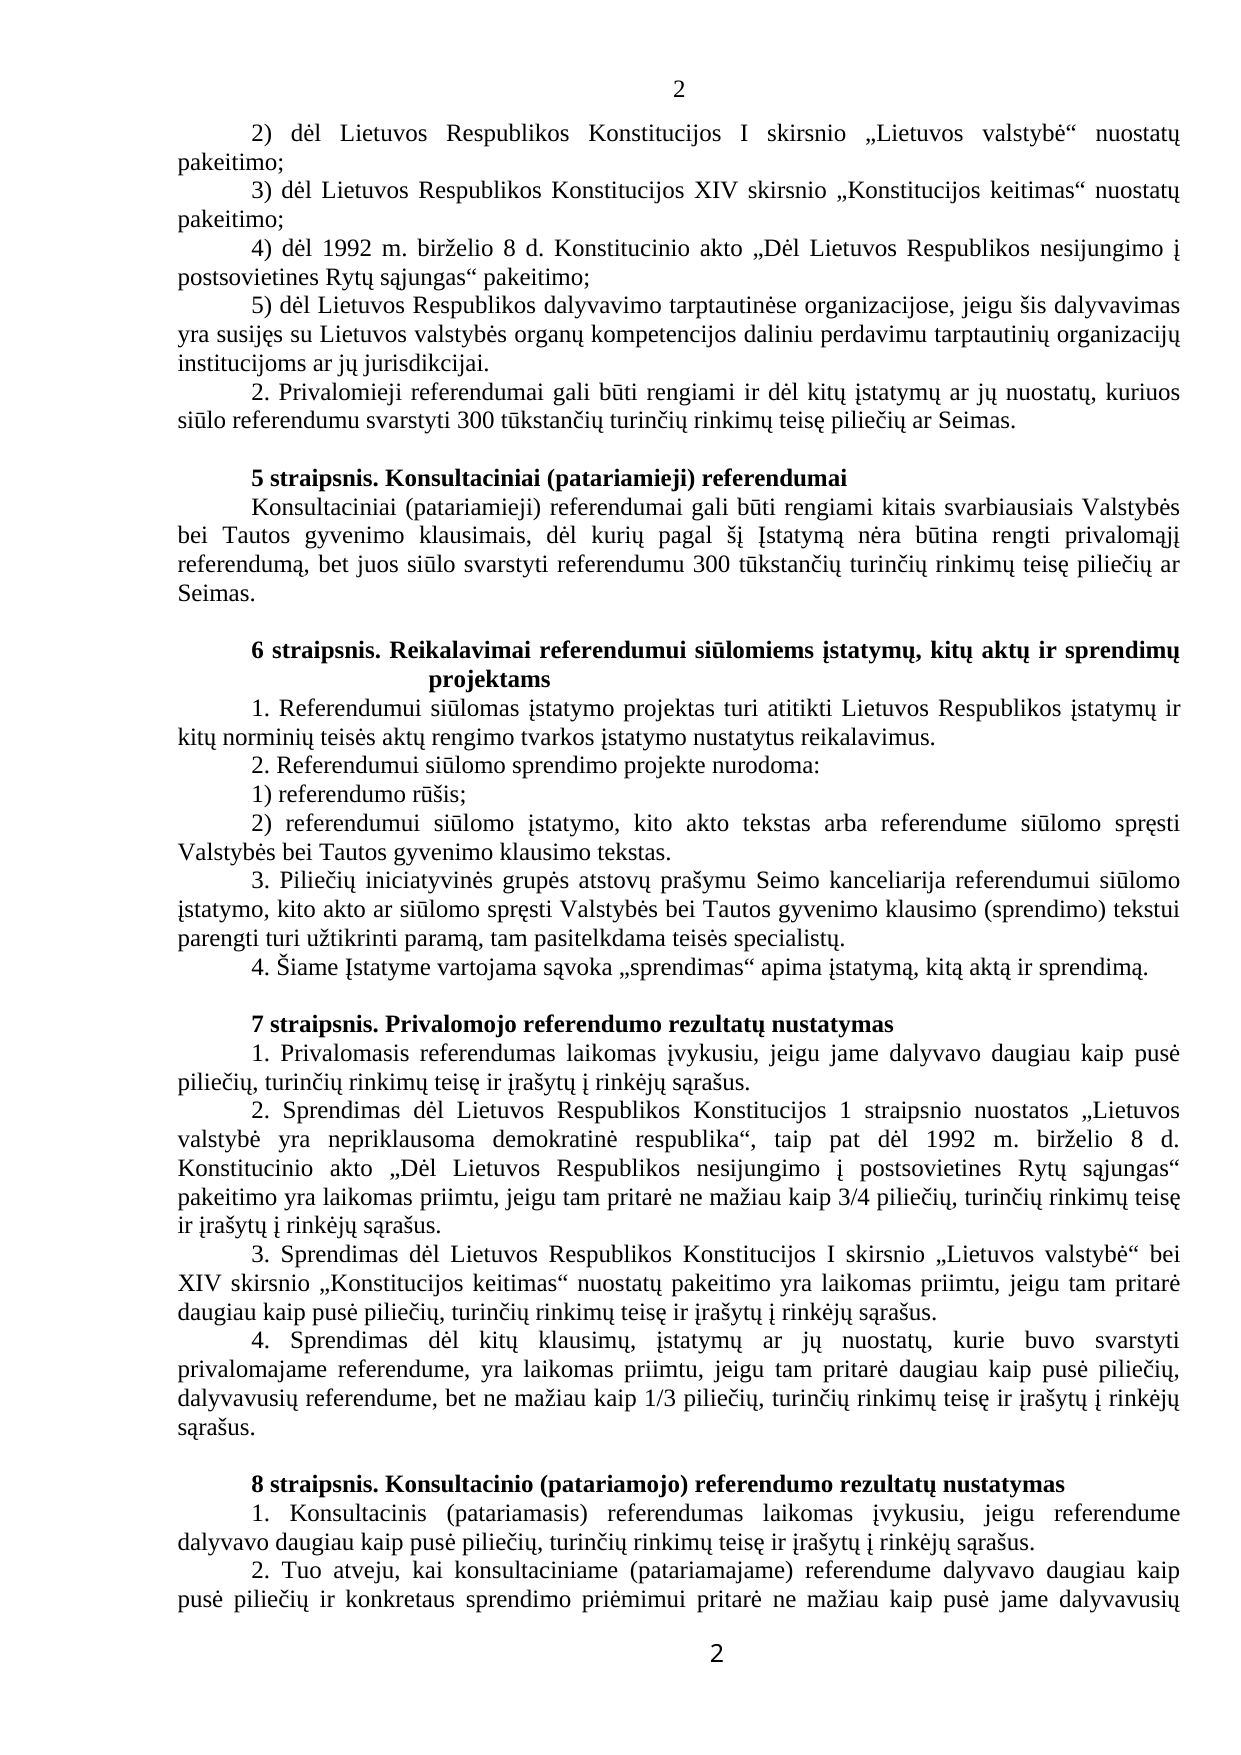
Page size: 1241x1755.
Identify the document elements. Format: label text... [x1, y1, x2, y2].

text 2) referendumui siūlomo įstatymo, kito akto tekstas arba referendume siūlomo spręsti Valstybės bei Tautos gyvenimo klausimo tekstas. [177, 808, 1181, 866]
text 5) dėl Lietuvos Respublikos dalyvavimo tarptautinėse organizacijose, jeigu šis dalyvavimas yra susijęs su Lietuvos valstybės organų kompetencijos daliniu perdavimu tarptautinių organizacijų institucijoms ar jų jurisdikcijai. [177, 291, 1181, 377]
text 1. Konsultacinis (patariamasis) referendumas laikomas įvykusiu, jeigu referendume dalyvavo daugiau kaip pusė piliečių, turinčių rinkimų teisę ir įrašytų į rinkėjų sąrašus. [177, 1498, 1181, 1556]
text 2. Sprendimas dėl Lietuvos Respublikos Konstitucijos 1 straipsnio nuostatos „Lietuvos valstybė yra nepriklausoma demokratinė respublika“, taip pat dėl 1992 m. birželio 8 d. Konstitucinio akto „Dėl Lietuvos Respublikos nesijungimo į postsovietines Rytų sąjungas“ pakeitimo yra laikomas priimtu, jeigu tam pritarė ne mažiau kaip 3/4 piliečių, turinčių rinkimų teisę ir įrašytų į rinkėjų sąrašus. [177, 1096, 1181, 1239]
text 6 straipsnis. Reikalavimai referendumui siūlomiems įstatymų, kitų aktų ir sprendimų projektams [251, 636, 1181, 693]
text Konsultaciniai (patariamieji) referendumai gali būti rengiami kitais svarbiausiais Valstybės bei Tautos gyvenimo klausimais, dėl kurių pagal šį Įstatymą nėra būtina rengti privalomąjį referendumą, bet juos siūlo svarstyti referendumu 300 tūkstančių turinčių rinkimų teisę piliečių ar Seimas. [177, 492, 1181, 607]
text 8 straipsnis. Konsultacinio (patariamojo) referendumo rezultatų nustatymas [177, 1469, 1181, 1498]
text 2) dėl Lietuvos Respublikos Konstitucijos I skirsnio „Lietuvos valstybė“ nuostatų pakeitimo; [177, 118, 1181, 176]
text 5 straipsnis. Konsultaciniai (patariamieji) referendumai [177, 463, 1181, 492]
text 4. Šiame Įstatyme vartojama sąvoka „sprendimas“ apima įstatymą, kitą aktą ir sprendimą. [177, 952, 1181, 981]
subtitle 7 straipsnis. Privalomojo referendumo rezultatų nustatymas [177, 1009, 1181, 1038]
text 1. Privalomasis referendumas laikomas įvykusiu, jeigu jame dalyvavo daugiau kaip pusė piliečių, turinčių rinkimų teisę ir įrašytų į rinkėjų sąrašus. [177, 1038, 1181, 1096]
text 1. Referendumui siūlomas įstatymo projektas turi atitikti Lietuvos Respublikos įstatymų ir kitų norminių teisės aktų rengimo tvarkos įstatymo nustatytus reikalavimus. [177, 693, 1181, 751]
text 4. Sprendimas dėl kitų klausimų, įstatymų ar jų nuostatų, kurie buvo svarstyti privalomajame referendume, yra laikomas priimtu, jeigu tam pritarė daugiau kaip pusė piliečių, dalyvavusių referendume, bet ne mažiau kaip 1/3 piliečių, turinčių rinkimų teisę ir įrašytų į rinkėjų sąrašus. [177, 1326, 1181, 1441]
text 4) dėl 1992 m. birželio 8 d. Konstitucinio akto „Dėl Lietuvos Respublikos nesijungimo į postsovietines Rytų sąjungas“ pakeitimo; [177, 233, 1181, 291]
text 1) referendumo rūšis; [177, 779, 1181, 808]
text 2. Privalomieji referendumai gali būti rengiami ir dėl kitų įstatymų ar jų nuostatų, kuriuos siūlo referendumu svarstyti 300 tūkstančių turinčių rinkimų teisę piliečių ar Seimas. [177, 377, 1181, 434]
text 3. Sprendimas dėl Lietuvos Respublikos Konstitucijos I skirsnio „Lietuvos valstybė“ bei XIV skirsnio „Konstitucijos keitimas“ nuostatų pakeitimo yra laikomas priimtu, jeigu tam pritarė daugiau kaip pusė piliečių, turinčių rinkimų teisę ir įrašytų į rinkėjų sąrašus. [177, 1239, 1181, 1326]
text 2. Tuo atveju, kai konsultaciniame (patariamajame) referendume dalyvavo daugiau kaip pusė piliečių ir konkretaus sprendimo priėmimui pritarė ne mažiau kaip pusė jame dalyvavusių [177, 1556, 1181, 1613]
text 3) dėl Lietuvos Respublikos Konstitucijos XIV skirsnio „Konstitucijos keitimas“ nuostatų pakeitimo; [177, 176, 1181, 233]
text 3. Piliečių iniciatyvinės grupės atstovų prašymu Seimo kanceliarija referendumui siūlomo įstatymo, kito akto ar siūlomo spręsti Valstybės bei Tautos gyvenimo klausimo (sprendimo) tekstui parengti turi užtikrinti paramą, tam pasitelkdama teisės specialistų. [177, 866, 1181, 952]
text 2. Referendumui siūlomo sprendimo projekte nurodoma: [177, 751, 1181, 779]
